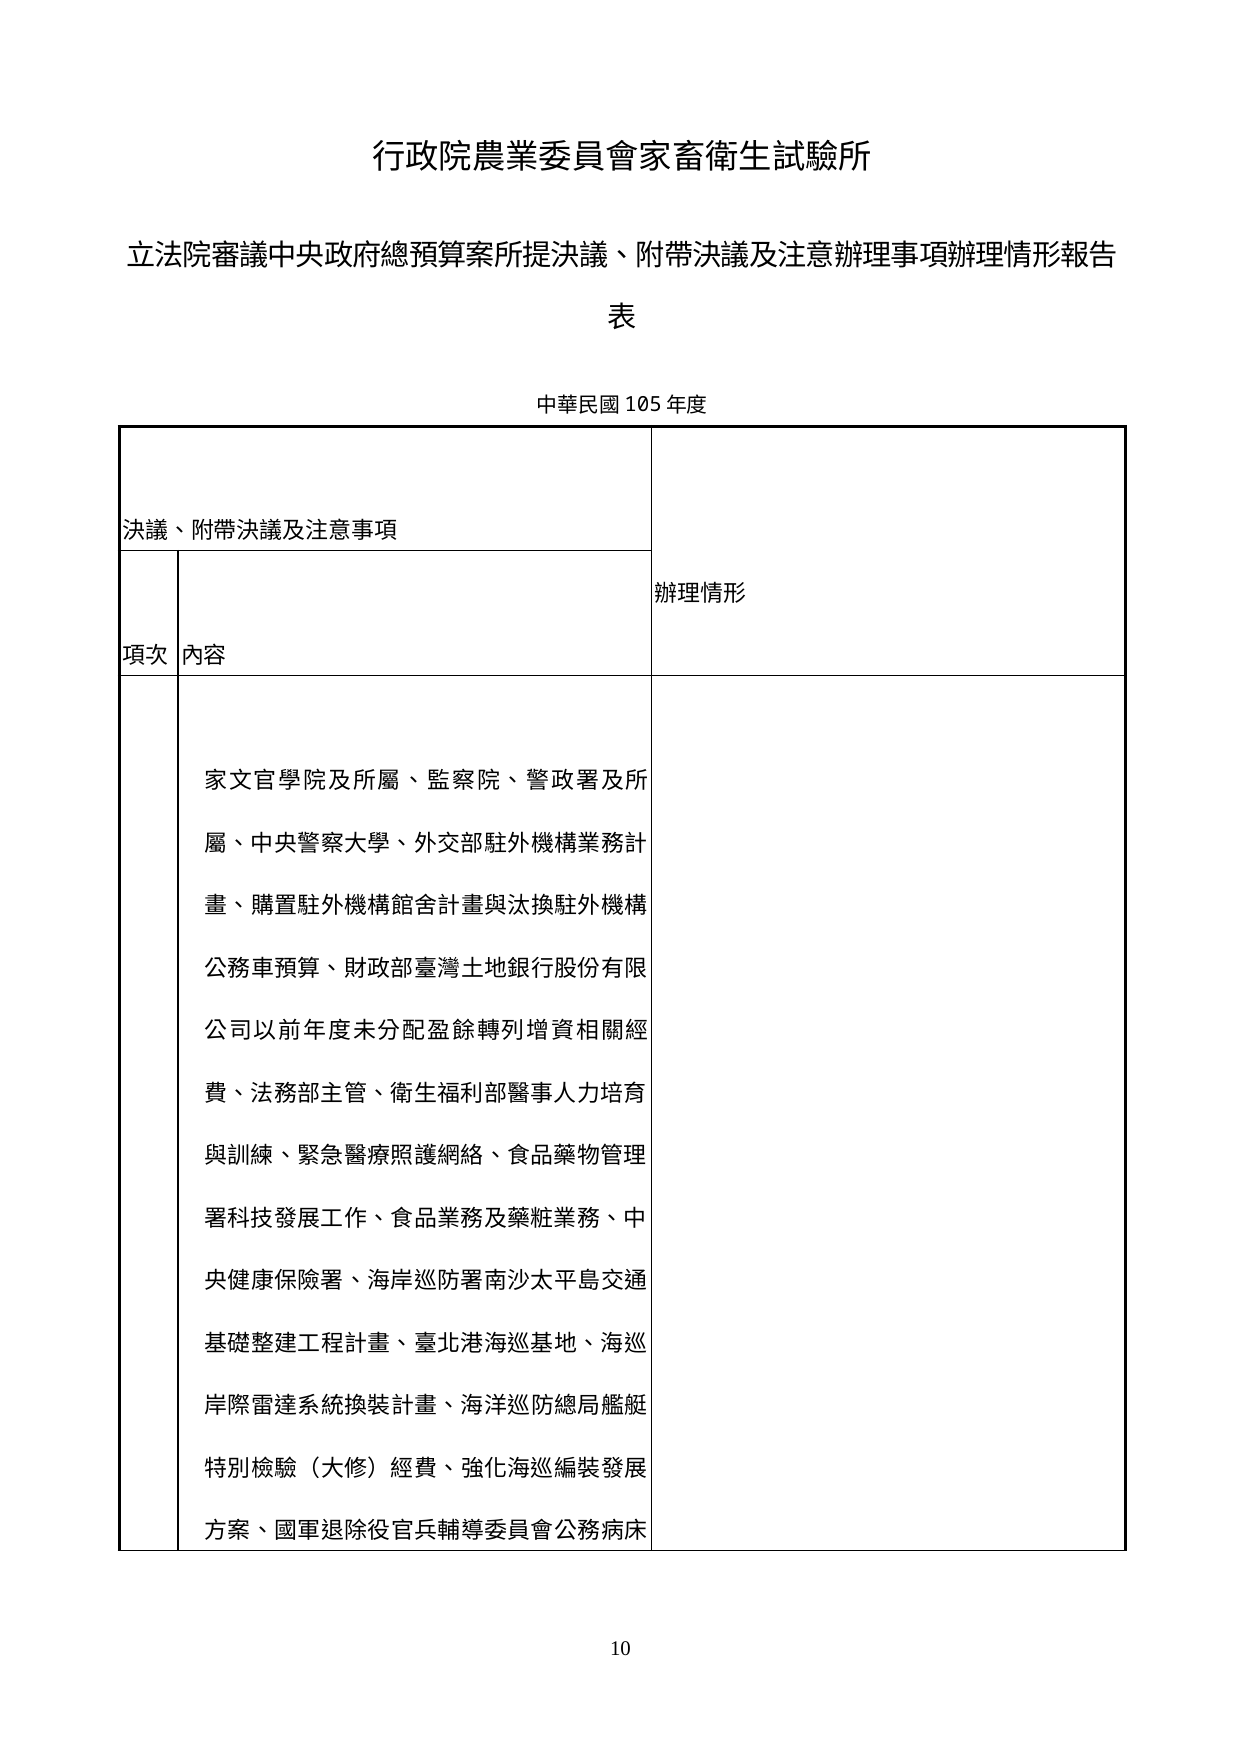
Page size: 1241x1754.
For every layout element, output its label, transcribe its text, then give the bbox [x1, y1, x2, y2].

table_cell 項次 [121, 551, 177, 675]
table_cell [121, 676, 177, 1550]
table_cell 決議、附帶決議及注意事項 [121, 428, 651, 550]
table_cell [652, 676, 1124, 1550]
table_cell 內容 [179, 551, 651, 675]
table_header 行政院農業委員會家畜衛生試驗所 立法院審議中央政府總預算案所提決議、附帶決議及注意辦理事項辦理情形報告表 中華民國105年度 [119, 112, 1125, 425]
table_cell 辦理情形 [652, 428, 1124, 675]
table_cell 家文官學院及所屬、監察院、警政署及所屬、中央警察大學、外交部駐外機構業務計畫、購置駐外機構館舍計畫與汰換駐外機構公務車預算、財政部臺灣土地銀行股份有限公司以前年度未分配盈餘轉列增資相關經費、法務部主管、衛生福利部醫事人力培育與訓練、緊急醫療照護網絡、食品藥物管理署科技發展工作、食品業務及藥粧業務、中央健康保險署、海岸巡防署南沙太平島交通基礎整建工程計畫、臺北港海巡基地、海巡岸際雷達系統換裝計畫、海洋巡防總局艦艇特別檢驗（大修）經費、強化海巡編裝發展方案、國軍退除役官兵輔導委員會公務病床 [179, 676, 651, 1550]
